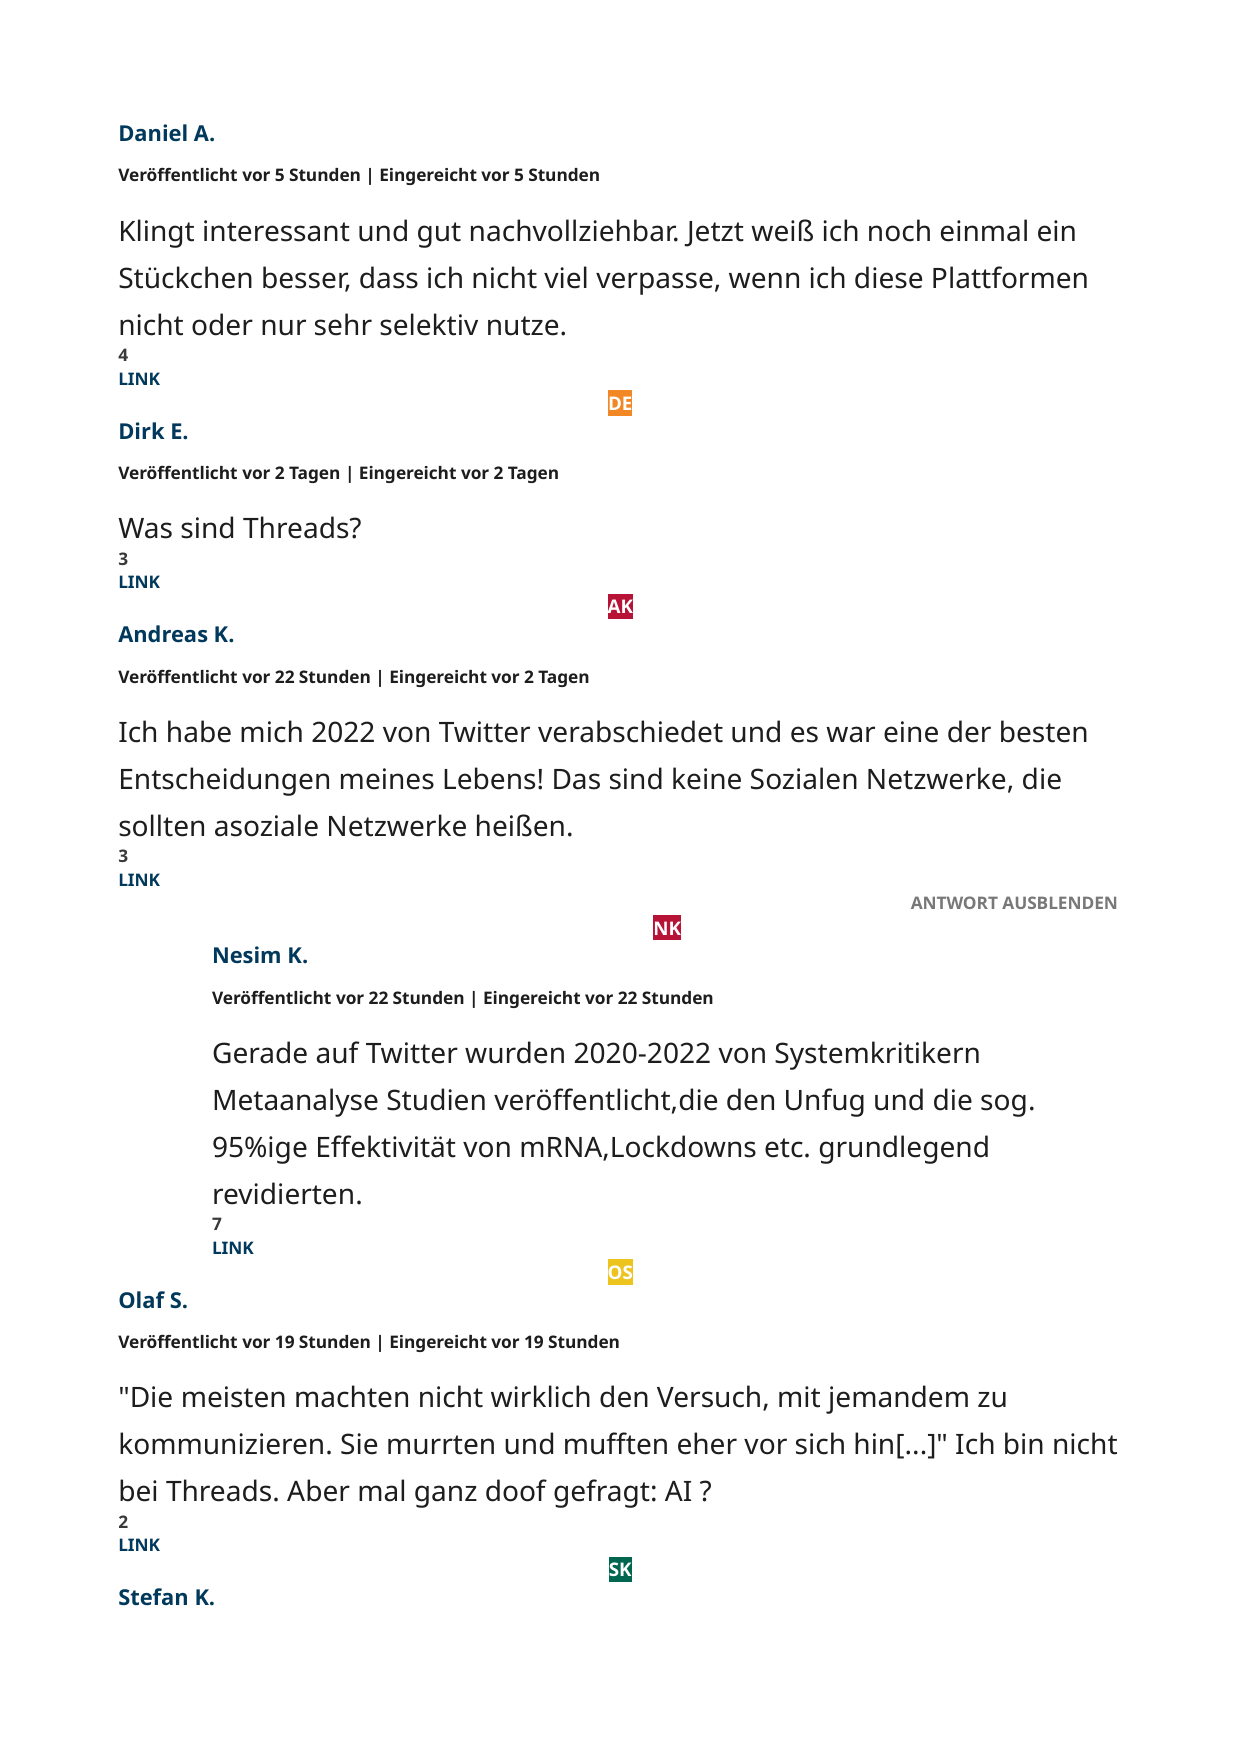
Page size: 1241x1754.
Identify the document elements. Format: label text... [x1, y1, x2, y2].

text 3 [118, 844, 1122, 868]
text NK [212, 915, 1122, 940]
text 7 [212, 1212, 1122, 1236]
text Dirk E. [118, 416, 1122, 445]
text 2 [118, 1510, 1122, 1533]
text LINK [118, 1533, 1122, 1557]
text 3 [118, 547, 1122, 570]
text 4 [118, 343, 1122, 367]
text LINK [118, 570, 1122, 594]
text Veröffentlicht vor 2 Tagen | Eingereicht vor 2 Tagen [118, 461, 1122, 484]
text DE [118, 390, 1122, 416]
text Veröffentlicht vor 22 Stunden | Eingereicht vor 22 Stunden [212, 986, 1122, 1009]
text OS [118, 1259, 1122, 1285]
text LINK [212, 1236, 1122, 1259]
text Veröffentlicht vor 5 Stunden | Eingereicht vor 5 Stunden [118, 163, 1122, 187]
text Veröffentlicht vor 22 Stunden | Eingereicht vor 2 Tagen [118, 665, 1122, 688]
text LINK [118, 367, 1122, 390]
text Nesim K. [212, 940, 1122, 970]
text ANTWORT AUSBLENDEN [212, 891, 1122, 915]
text "Die meisten machten nicht wirklich den Versuch, mit jemandem zu kommunizieren. Sie murrten und mufften eher vor sich hin[...]" Ich bin nicht bei Threads. Aber mal ganz doof gefragt: AI ? [118, 1369, 1122, 1510]
text Olaf S. [118, 1285, 1122, 1314]
text Stefan K. [118, 1582, 1122, 1612]
text Was sind Threads? [118, 500, 1122, 547]
text SK [118, 1557, 1122, 1582]
text LINK [118, 868, 1122, 891]
text Klingt interessant und gut nachvollziehbar. Jetzt weiß ich noch einmal ein Stückchen besser, dass ich nicht viel verpasse, wenn ich diese Plattformen nicht oder nur sehr selektiv nutze. [118, 203, 1122, 343]
text Daniel A. [118, 118, 1122, 148]
text Andreas K. [118, 619, 1122, 649]
text Veröffentlicht vor 19 Stunden | Eingereicht vor 19 Stunden [118, 1330, 1122, 1353]
text Ich habe mich 2022 von Twitter verabschiedet und es war eine der besten Entscheidungen meines Lebens! Das sind keine Sozialen Netzwerke, die sollten asoziale Netzwerke heißen. [118, 704, 1122, 844]
text Gerade auf Twitter wurden 2020-2022 von Systemkritikern Metaanalyse Studien veröffentlicht,die den Unfug und die sog. 95%ige Effektivität von mRNA,Lockdowns etc. grundlegend revidierten. [212, 1025, 1122, 1212]
text AK [118, 594, 1122, 619]
